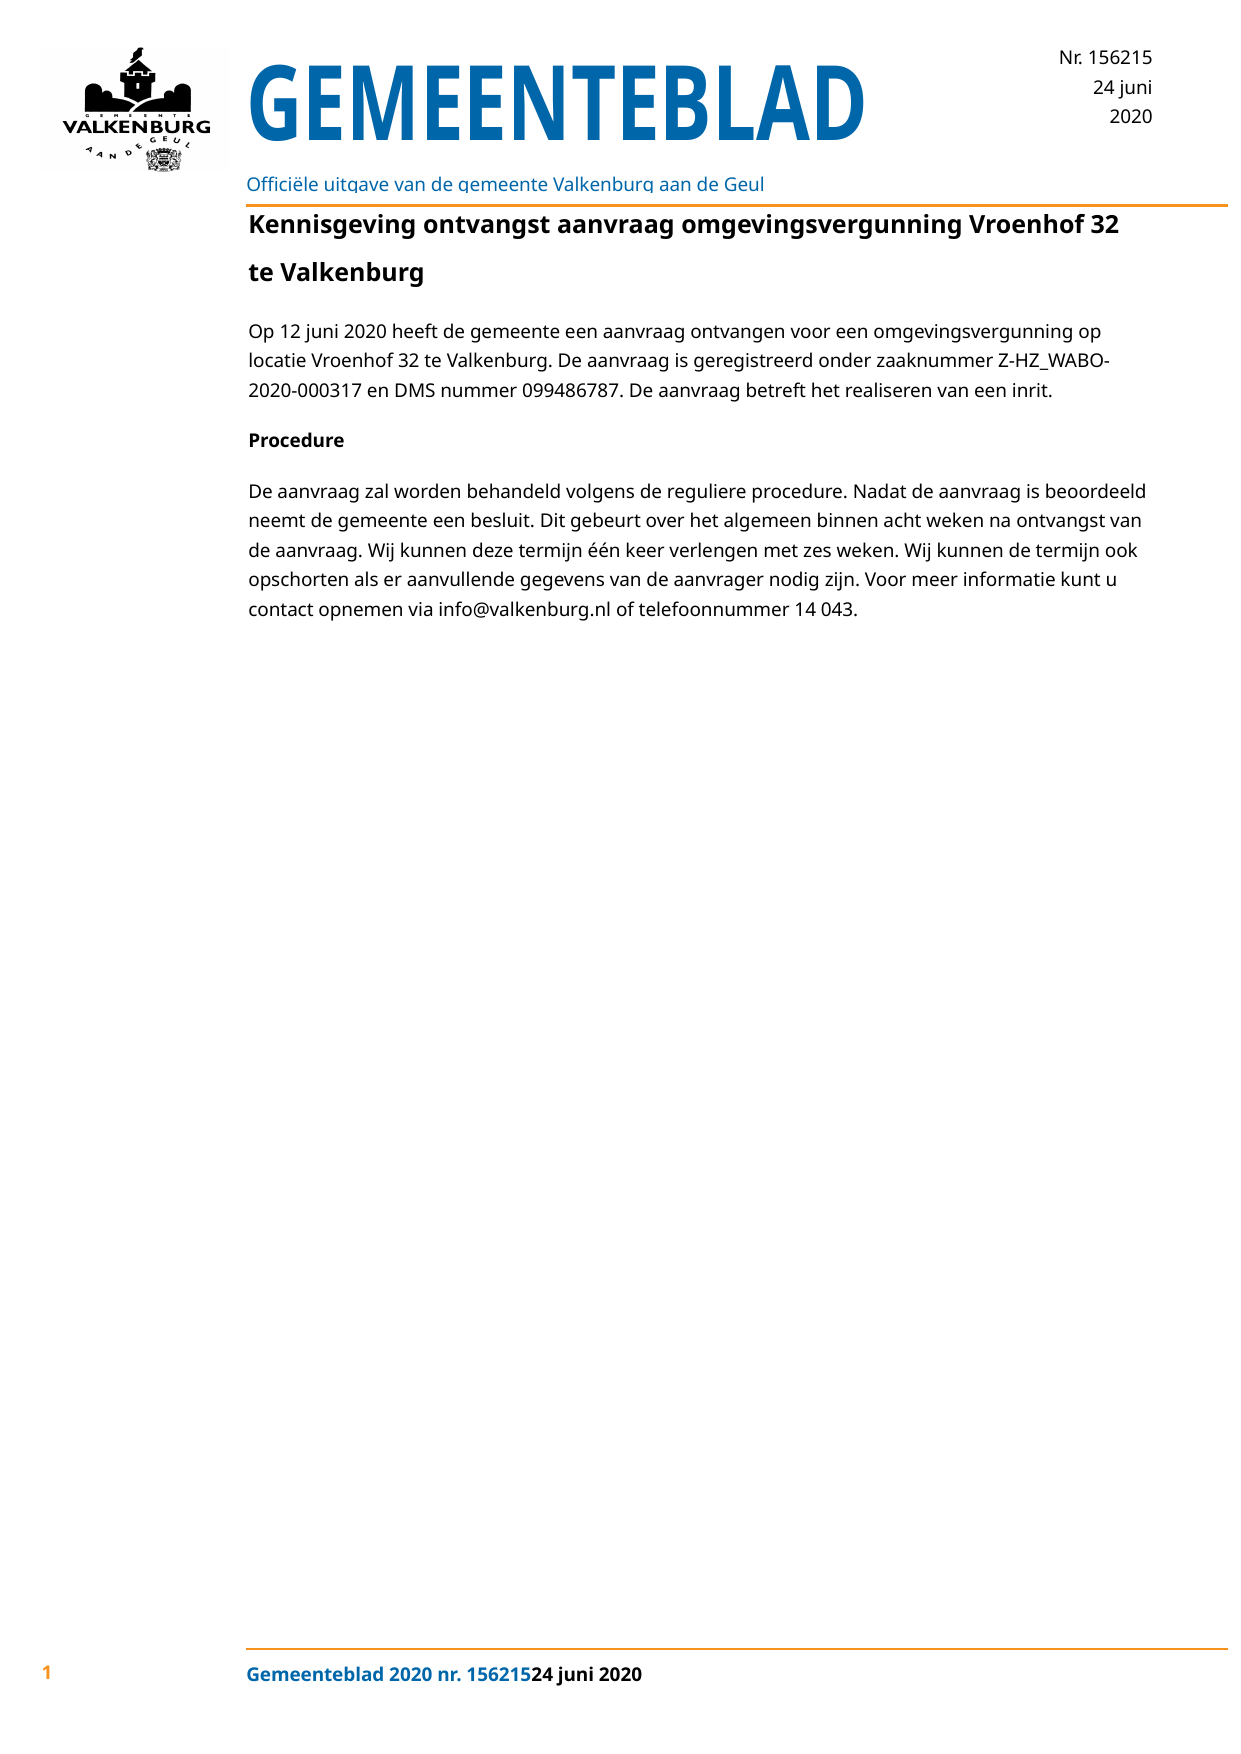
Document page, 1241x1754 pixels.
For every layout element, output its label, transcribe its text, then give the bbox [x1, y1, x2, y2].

text De aanvraag zal worden behandeld volgens de reguliere procedure. Nadat de aanvraag is beoordeeld neemt de gemeente een besluit. Dit gebeurt over het algemeen binnen acht weken na ontvangst van de aanvraag. Wij kunnen deze termijn één keer verlengen met zes weken. Wij kunnen de termijn ook opschorten als er aanvullende gegevens van de aanvrager nodig zijn. Voor meer informatie kunt u contact opnemen via info@valkenburg.nl of telefoonnummer 14 043. [248, 478, 1152, 622]
picture [41, 47, 231, 172]
text Kennisgeving ontvangst aanvraag omgevingsvergunning Vroenhof 32 te Valkenburg [248, 207, 1152, 288]
text Procedure [248, 427, 1152, 453]
text Op 12 juni 2020 heeft de gemeente een aanvraag ontvangen voor een omgevingsvergunning op locatie Vroenhof 32 te Valkenburg. De aanvraag is geregistreerd onder zaaknummer Z-HZ_WABO-2020-000317 en DMS nummer 099486787. De aanvraag betreft het realiseren van een inrit. [248, 318, 1152, 403]
